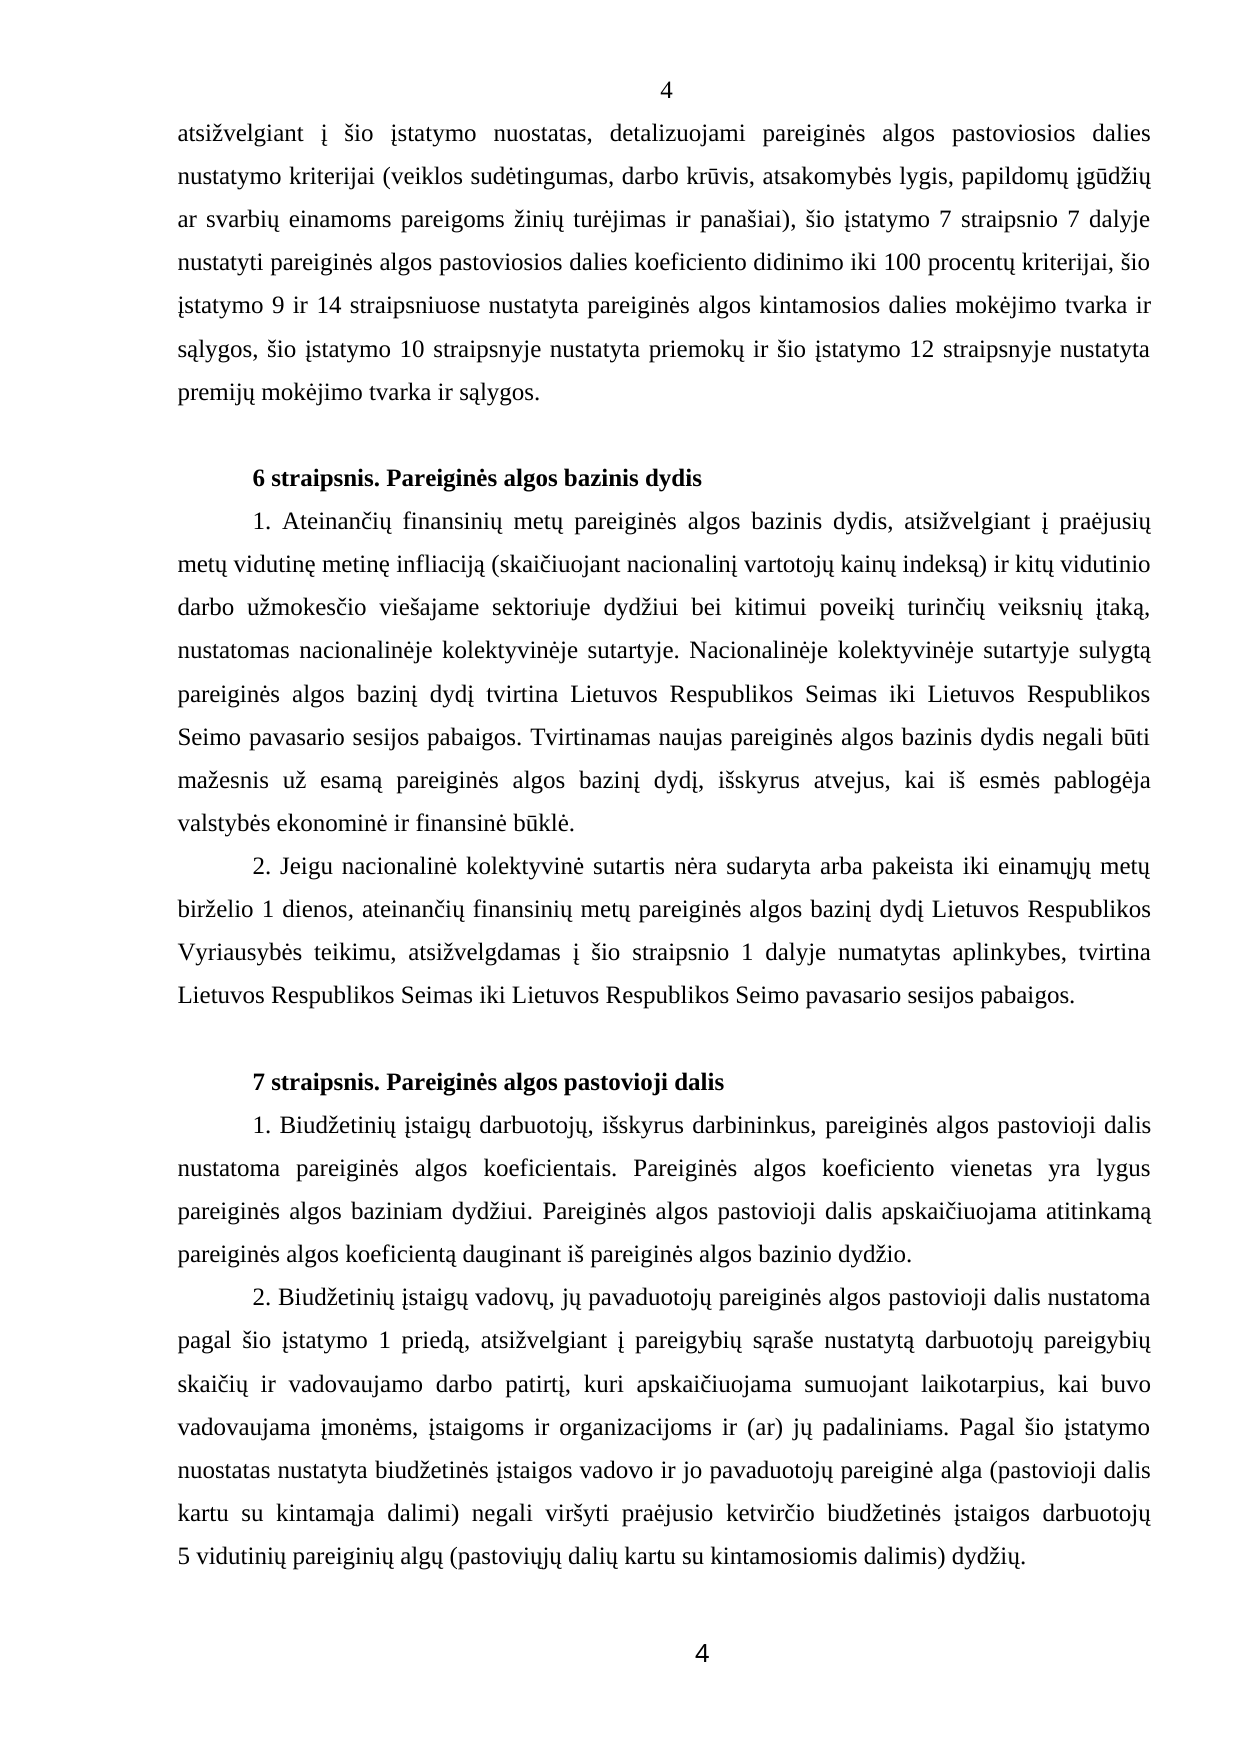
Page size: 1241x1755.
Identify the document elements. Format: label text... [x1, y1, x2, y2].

text 2. Biudžetinių įstaigų vadovų, jų pavaduotojų pareiginės algos pastovioji dalis nustatoma pagal šio įstatymo 1 priedą, atsižvelgiant į pareigybių sąraše nustatytą darbuotojų pareigybių skaičių ir vadovaujamo darbo patirtį, kuri apskaičiuojama sumuojant laikotarpius, kai buvo vadovaujama įmonėms, įstaigoms ir organizacijoms ir (ar) jų padaliniams. Pagal šio įstatymo nuostatas nustatyta biudžetinės įstaigos vadovo ir jo pavaduotojų pareiginė alga (pastovioji dalis kartu su kintamąja dalimi) negali viršyti praėjusio ketvirčio biudžetinės įstaigos darbuotojų 5 vidutinių pareiginių algų (pastoviųjų dalių kartu su kintamosiomis dalimis) dydžių. [177, 1282, 1152, 1570]
text 1. Ateinančių finansinių metų pareiginės algos bazinis dydis, atsižvelgiant į praėjusių metų vidutinę metinę infliaciją (skaičiuojant nacionalinį vartotojų kainų indeksą) ir kitų vidutinio darbo užmokesčio viešajame sektoriuje dydžiui bei kitimui poveikį turinčių veiksnių įtaką, nustatomas nacionalinėje kolektyvinėje sutartyje. Nacionalinėje kolektyvinėje sutartyje sulygtą pareiginės algos bazinį dydį tvirtina Lietuvos Respublikos Seimas iki Lietuvos Respublikos Seimo pavasario sesijos pabaigos. Tvirtinamas naujas pareiginės algos bazinis dydis negali būti mažesnis už esamą pareiginės algos bazinį dydį, išskyrus atvejus, kai iš esmės pablogėja valstybės ekonominė ir finansinė būklė. [177, 506, 1152, 837]
text 1. Biudžetinių įstaigų darbuotojų, išskyrus darbininkus, pareiginės algos pastovioji dalis nustatoma pareiginės algos koeficientais. Pareiginės algos koeficiento vienetas yra lygus pareiginės algos baziniam dydžiui. Pareiginės algos pastovioji dalis apskaičiuojama atitinkamą pareiginės algos koeficientą dauginant iš pareiginės algos bazinio dydžio. [177, 1110, 1152, 1268]
text 6 straipsnis. Pareiginės algos bazinis dydis [177, 463, 1152, 492]
text 7 straipsnis. Pareiginės algos pastovioji dalis [177, 1067, 1152, 1096]
text atsižvelgiant į šio įstatymo nuostatas, detalizuojami pareiginės algos pastoviosios dalies nustatymo kriterijai (veiklos sudėtingumas, darbo krūvis, atsakomybės lygis, papildomų įgūdžių ar svarbių einamoms pareigoms žinių turėjimas ir panašiai), šio įstatymo 7 straipsnio 7 dalyje nustatyti pareiginės algos pastoviosios dalies koeficiento didinimo iki 100 procentų kriterijai, šio įstatymo 9 ir 14 straipsniuose nustatyta pareiginės algos kintamosios dalies mokėjimo tvarka ir sąlygos, šio įstatymo 10 straipsnyje nustatyta priemokų ir šio įstatymo 12 straipsnyje nustatyta premijų mokėjimo tvarka ir sąlygos. [177, 118, 1152, 406]
text 2. Jeigu nacionalinė kolektyvinė sutartis nėra sudaryta arba pakeista iki einamųjų metų birželio 1 dienos, ateinančių finansinių metų pareiginės algos bazinį dydį Lietuvos Respublikos Vyriausybės teikimu, atsižvelgdamas į šio straipsnio 1 dalyje numatytas aplinkybes, tvirtina Lietuvos Respublikos Seimas iki Lietuvos Respublikos Seimo pavasario sesijos pabaigos. [177, 851, 1152, 1009]
